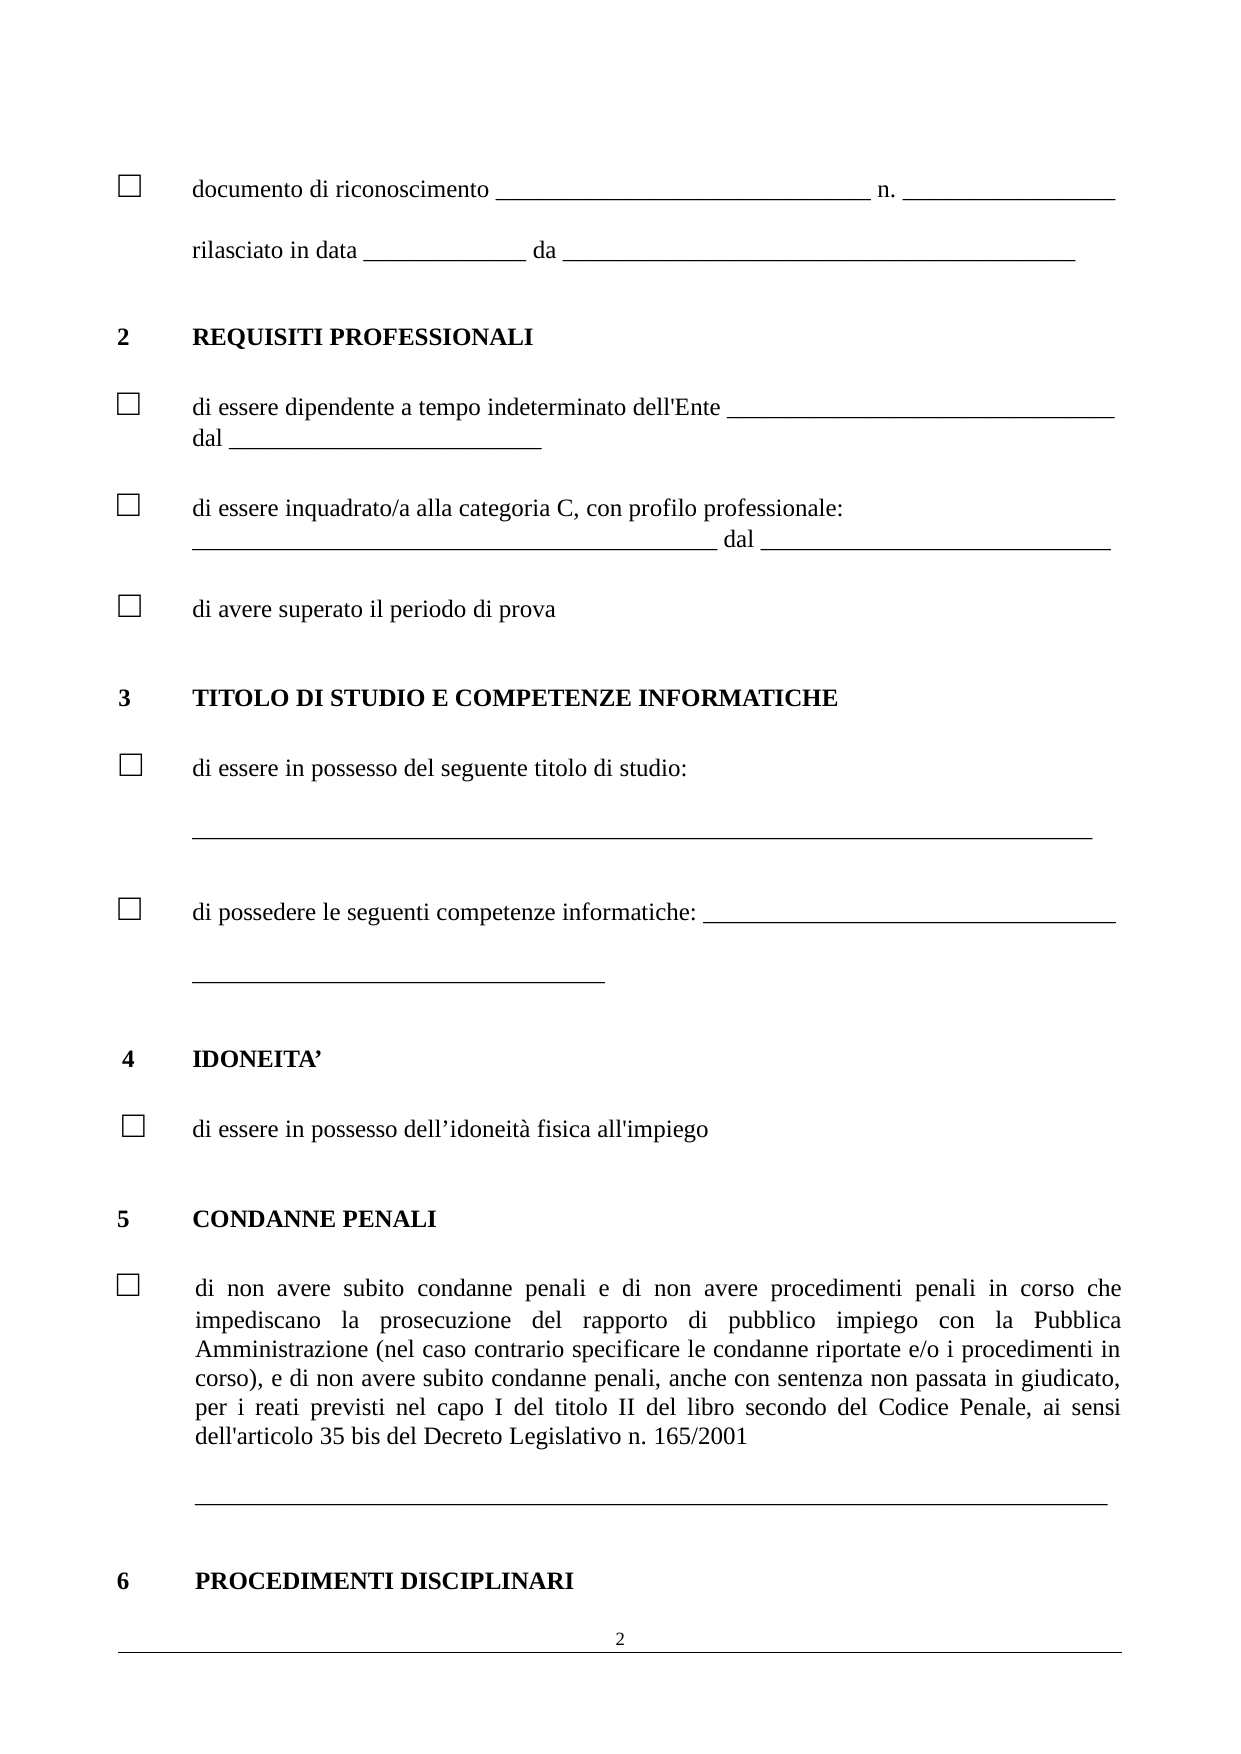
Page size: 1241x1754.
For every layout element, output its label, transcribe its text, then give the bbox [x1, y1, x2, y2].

text □ di possedere le seguenti competenze informatiche: _________________________________ [118, 885, 1122, 928]
text □ di essere in possesso dell’idoneità fisica all'impiego [122, 1102, 1122, 1145]
text 2 REQUISITI PROFESSIONALI [117, 322, 1122, 351]
text 4 IDONEITA’ [122, 1044, 1122, 1073]
text □ di non avere subito condanne penali e di non avere procedimenti penali in corso che impediscano la prosecuzione del rapporto di pubblico impiego con la Pubblica Amministrazione (nel caso contrario specificare le condanne riportate e/o i procedimenti in corso), e di non avere subito condanne penali, anche con sentenza non passata in giudicato, per i reati previsti nel capo I del titolo II del libro secondo del Codice Penale, ai sensi dell'articolo 35 bis del Decreto Legislativo n. 165/2001 [117, 1262, 1122, 1450]
text _________________________________ [162, 957, 1122, 986]
text □ di essere dipendente a tempo indeterminato dell'Ente _______________________________ dal _________________________ [117, 380, 1122, 452]
text □ di essere in possesso del seguente titolo di studio: [119, 741, 1122, 784]
text □ documento di riconoscimento ______________________________ n. _________________ [118, 163, 1122, 206]
text ________________________________________________________________________ [119, 813, 1122, 842]
text □ di essere inquadrato/a alla categoria C, con profilo professionale: [117, 481, 1122, 524]
text 3 TITOLO DI STUDIO E COMPETENZE INFORMATICHE [118, 683, 1122, 712]
text _________________________________________________________________________ [117, 1479, 1122, 1508]
text rilasciato in data _____________ da _________________________________________ [118, 234, 1122, 264]
text 5 CONDANNE PENALI [117, 1203, 1122, 1232]
text □ di avere superato il periodo di prova [118, 582, 1122, 625]
text __________________________________________ dal ____________________________ [117, 524, 1122, 553]
text 6 PROCEDIMENTI DISCIPLINARI [117, 1566, 1122, 1595]
